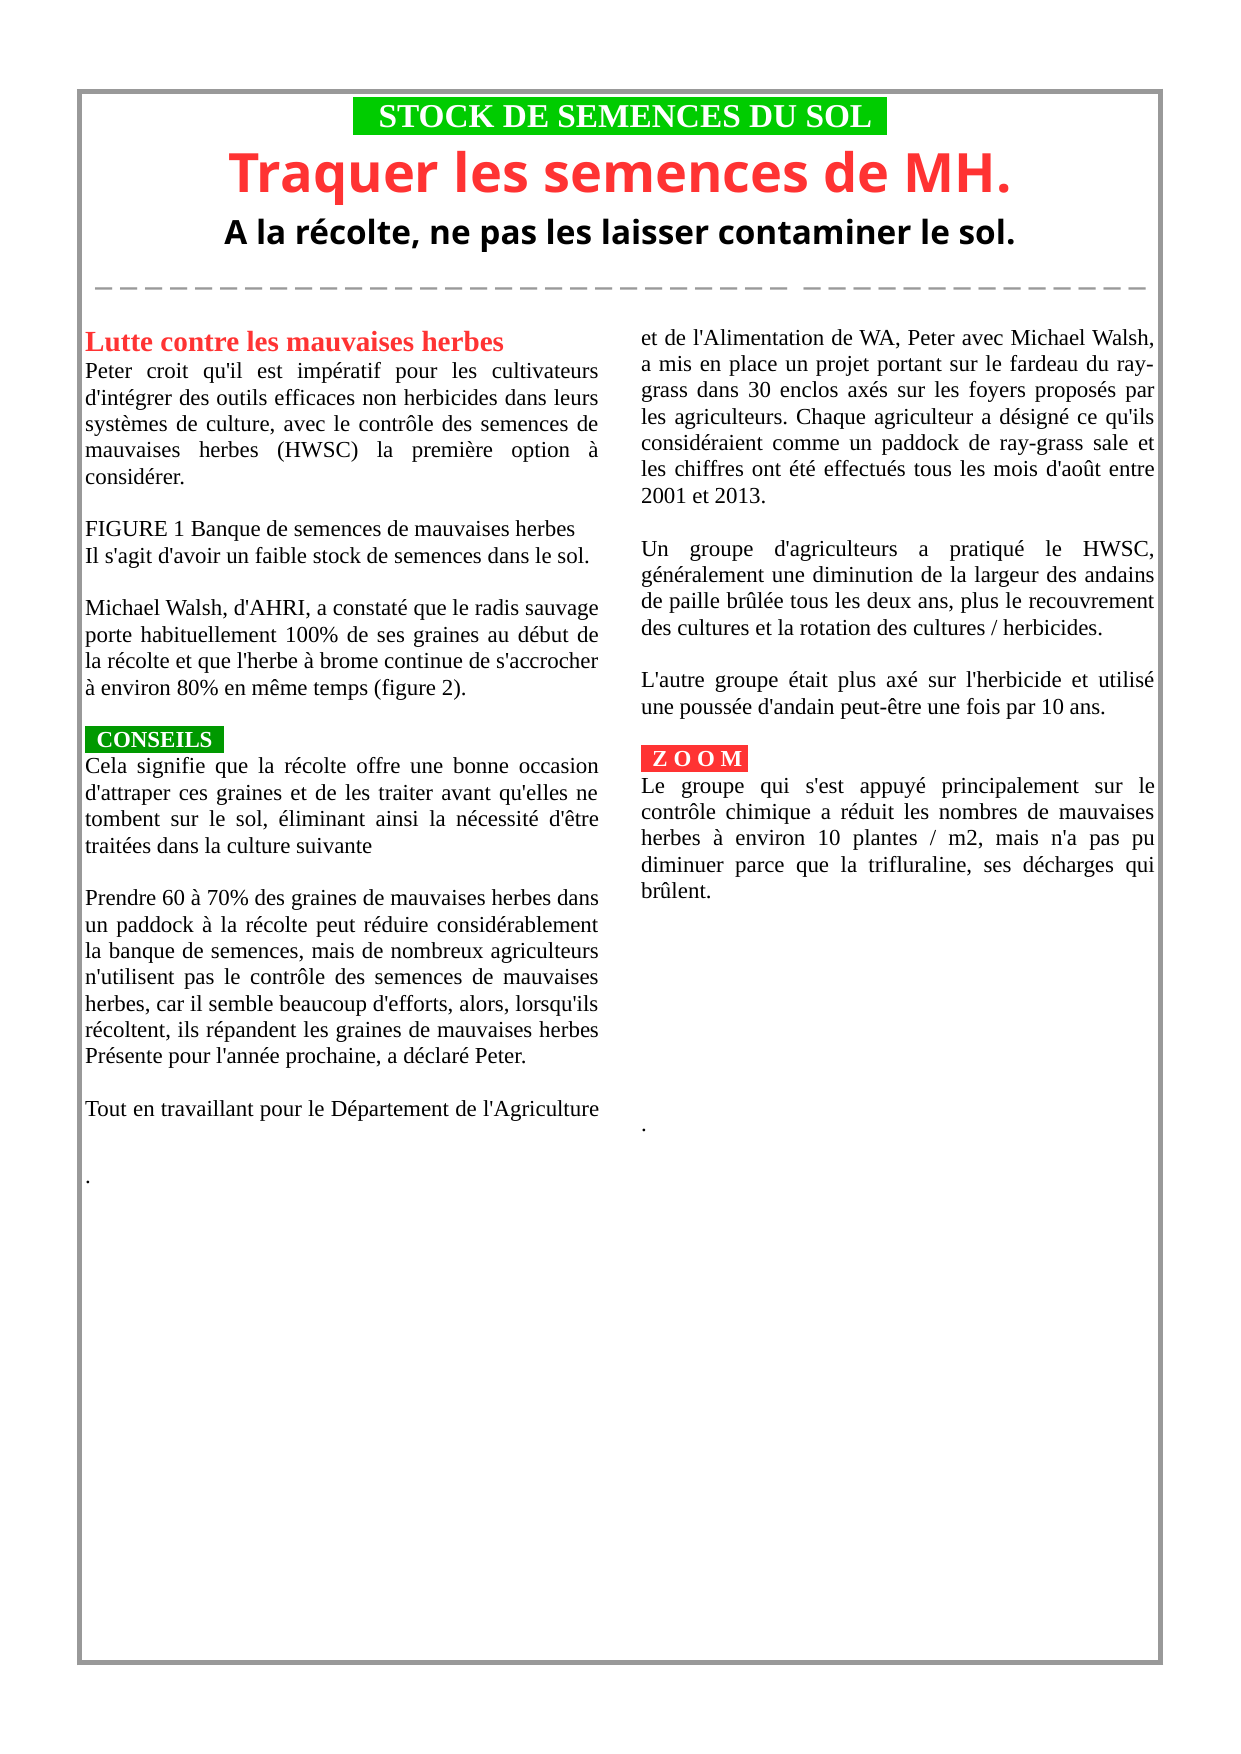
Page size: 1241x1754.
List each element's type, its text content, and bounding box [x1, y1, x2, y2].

text Un groupe d'agriculteurs a pratiqué le HWSC, généralement une diminution de la largeur des andains de paille brûlée tous les deux ans, plus le recouvrement des cultures et la rotation des cultures / herbicides. [641, 534, 1155, 640]
text CONSEILS [85, 726, 599, 753]
text Z O O M [641, 745, 1155, 772]
text Il s'agit d'avoir un faible stock de semences dans le sol. [85, 542, 599, 568]
text Tout en travaillant pour le Département de l'Agriculture [85, 1095, 599, 1122]
text STOCK DE SEMENCES DU SOL [85, 97, 1155, 135]
text Le groupe qui s'est appuyé principalement sur le contrôle chimique a réduit les nombres de mauvaises herbes à environ 10 plantes / m2, mais n'a pas pu diminuer parce que la trifluraline, ses décharges qui brûlent. [641, 772, 1155, 903]
text A la récolte, ne pas les laisser contaminer le sol. [85, 209, 1155, 254]
text Michael Walsh, d'AHRI, a constaté que le radis sauvage porte habituellement 100% de ses graines au début de la récolte et que l'herbe à brome continue de s'accrocher à environ 80% en même temps (figure 2). [85, 594, 599, 700]
text Lutte contre les mauvaises herbes [85, 324, 599, 357]
text et de l'Alimentation de WA, Peter avec Michael Walsh, a mis en place un projet portant sur le fardeau du ray-grass dans 30 enclos axés sur les foyers proposés par les agriculteurs. Chaque agriculteur a désigné ce qu'ils considéraient comme un paddock de ray-grass sale et les chiffres ont été effectués tous les mois d'août entre 2001 et 2013. [641, 324, 1155, 508]
text Cela signifie que la récolte offre une bonne occasion d'attraper ces graines et de les traiter avant qu'elles ne tombent sur le sol, éliminant ainsi la nécessité d'être traitées dans la culture suivante [85, 753, 599, 858]
text L'autre groupe était plus axé sur l'herbicide et utilisé une poussée d'andain peut-être une fois par 10 ans. [641, 666, 1155, 719]
text FIGURE 1 Banque de semences de mauvaises herbes [85, 515, 599, 542]
text . [85, 1162, 1155, 1189]
text Prendre 60 à 70% des graines de mauvaises herbes dans un paddock à la récolte peut réduire considérablement la banque de semences, mais de nombreux agriculteurs n'utilisent pas le contrôle des semences de mauvaises herbes, car il semble beaucoup d'efforts, alors, lorsqu'ils récoltent, ils répandent les graines de mauvaises herbes Présente pour l'année prochaine, a déclaré Peter. [85, 884, 599, 1069]
text Traquer les semences de MH. [85, 135, 1155, 209]
text _ _ _ _ _ _ _ _ _ _ _ _ _ _ _ _ _ _ _ _ _ _ _ _ _ _ _ _ _ _ _ _ _ _ _ _ _ _ _ _ _ _ [85, 254, 1155, 292]
text Peter croit qu'il est impératif pour les cultivateurs d'intégrer des outils efficaces non herbicides dans leurs systèmes de culture, avec le contrôle des semences de mauvaises herbes (HWSC) la première option à considérer. [85, 357, 599, 489]
text . [641, 1109, 1155, 1136]
